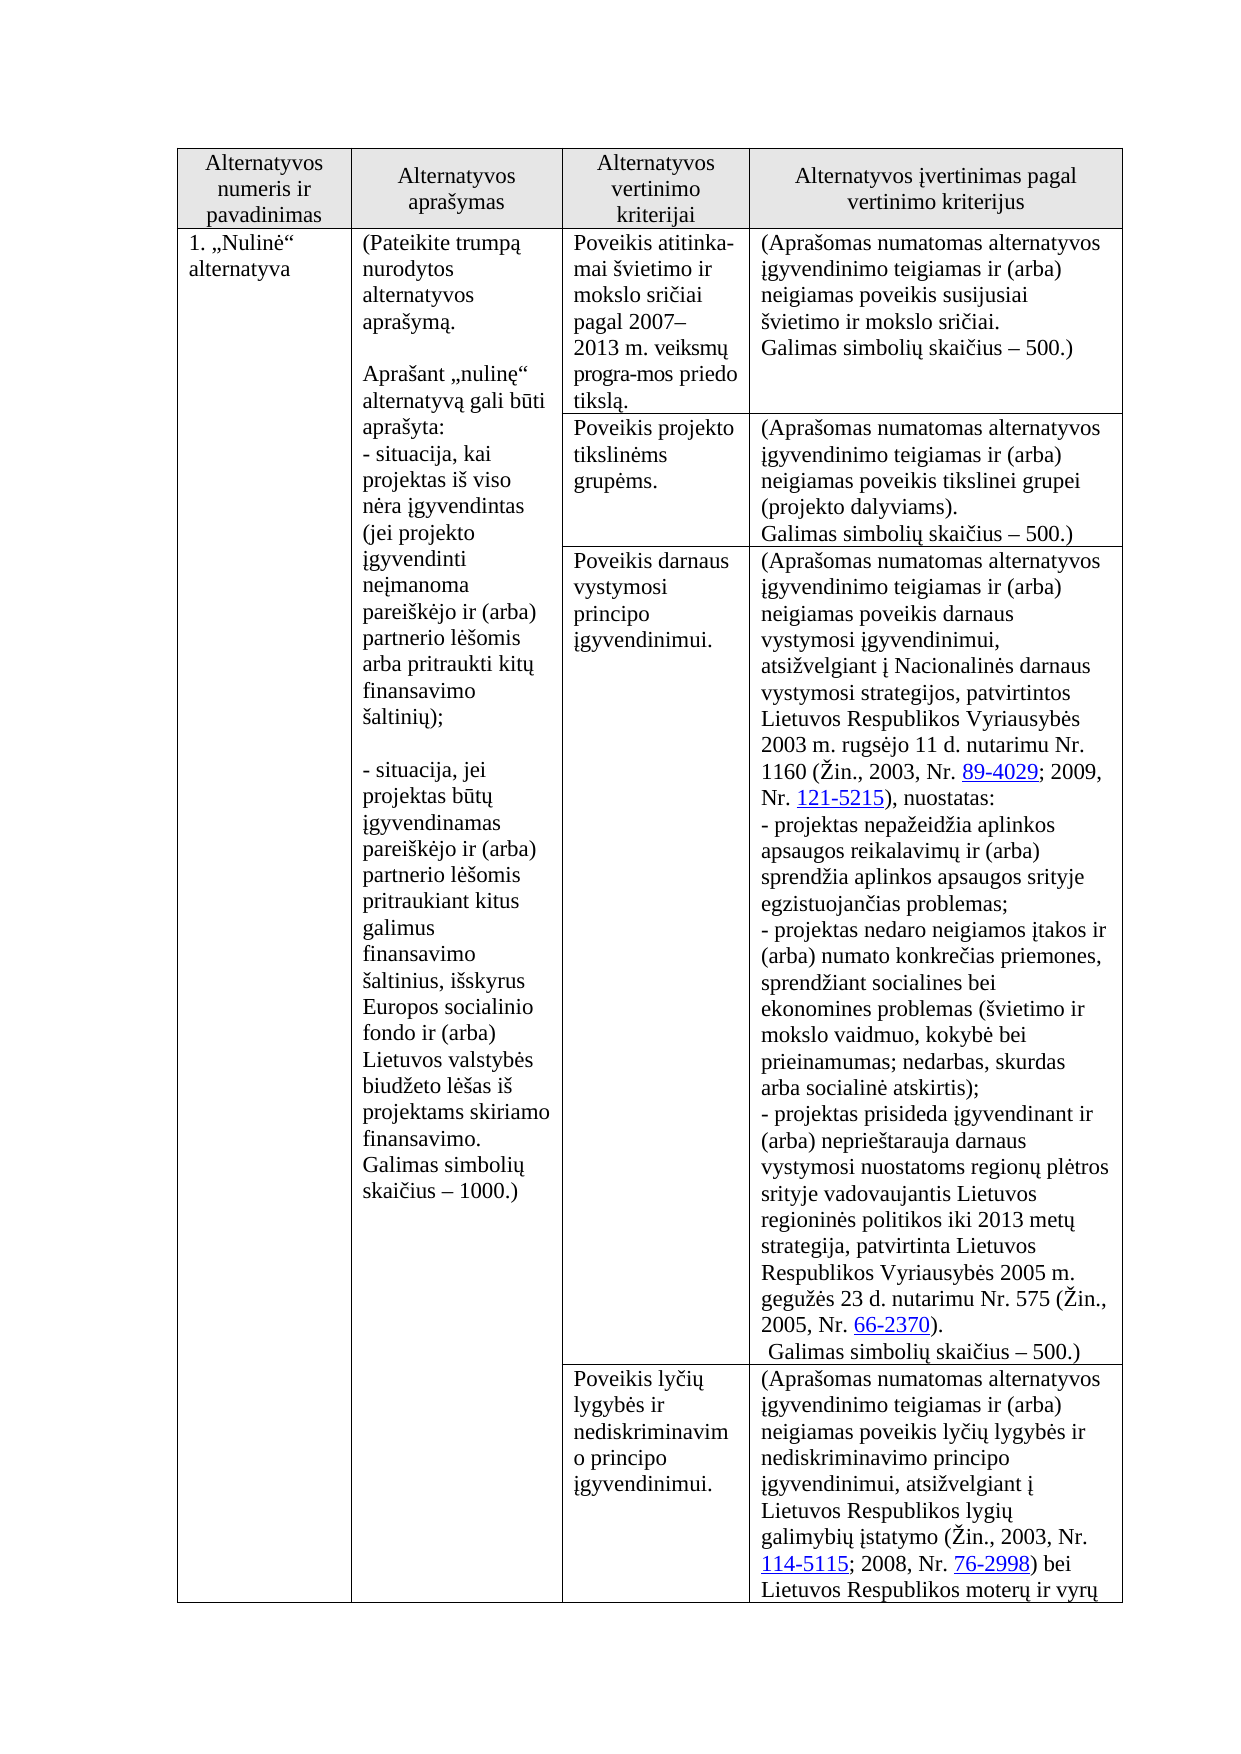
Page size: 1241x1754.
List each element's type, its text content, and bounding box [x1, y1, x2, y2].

table_header Alternatyvos vertinimo kriterijai [563, 149, 749, 228]
table_cell Poveikis projekto tikslinėms grupėms. [563, 414, 749, 546]
table_cell (Aprašomas numatomas alternatyvos įgyvendinimo teigiamas ir (arba) neigiamas poveikis lyčių lygybės ir nediskriminavimo principo įgyvendinimui, atsižvelgiant į Lietuvos Respublikos lygių galimybių įstatymo (Žin., 2003, Nr. 114-5115; 2008, Nr. 76-2998) bei Lietuvos Respublikos moterų ir vyrų [750, 1365, 1122, 1602]
table_cell (Aprašomas numatomas alternatyvos įgyvendinimo teigiamas ir (arba) neigiamas poveikis darnaus vystymosi įgyvendinimui, atsižvelgiant į Nacionalinės darnaus vystymosi strategijos, patvirtintos Lietuvos Respublikos Vyriausybės 2003 m. rugsėjo 11 d. nutarimu Nr. 1160 (Žin., 2003, Nr. 89-4029; 2009, Nr. 121-5215), nuostatas: - projektas nepažeidžia aplinkos apsaugos reikalavimų ir (arba) sprendžia aplinkos apsaugos srityje egzistuojančias problemas; - projektas nedaro neigiamos įtakos ir (arba) numato konkrečias priemones, sprendžiant socialines bei ekonomines problemas (švietimo ir mokslo vaidmuo, kokybė bei prieinamumas; nedarbas, skurdas arba socialinė atskirtis); - projektas prisideda įgyvendinant ir (arba) neprieštarauja darnaus vystymosi nuostatoms regionų plėtros srityje vadovaujantis Lietuvos regioninės politikos iki 2013 metų strategija, patvirtinta Lietuvos Respublikos Vyriausybės 2005 m. gegužės 23 d. nutarimu Nr. 575 (Žin., 2005, Nr. 66-2370). Galimas simbolių skaičius – 500.) [750, 547, 1122, 1364]
table_cell (Aprašomas numatomas alternatyvos įgyvendinimo teigiamas ir (arba) neigiamas poveikis susijusiai švietimo ir mokslo sričiai. Galimas simbolių skaičius – 500.) [750, 229, 1122, 413]
table_cell Poveikis lyčių lygybės ir nediskriminavimo principo įgyvendinimui. [563, 1365, 749, 1602]
table_header Alternatyvos aprašymas [352, 149, 562, 228]
table_header Alternatyvos numeris ir pavadinimas [178, 149, 351, 228]
table_header Alternatyvos įvertinimas pagal vertinimo kriterijus [750, 149, 1122, 228]
table_cell Poveikis darnaus vystymosi principo įgyvendinimui. [563, 547, 749, 1364]
table_cell (Pateikite trumpą nurodytos alternatyvos aprašymą. Aprašant „nulinę“ alternatyvą gali būti aprašyta: - situacija, kai projektas iš viso nėra įgyvendintas (jei projekto įgyvendinti neįmanoma pareiškėjo ir (arba) partnerio lėšomis arba pritraukti kitų finansavimo šaltinių); - situacija, jei projektas būtų įgyvendinamas pareiškėjo ir (arba) partnerio lėšomis pritraukiant kitus galimus finansavimo šaltinius, išskyrus Europos socialinio fondo ir (arba) Lietuvos valstybės biudžeto lėšas iš projektams skiriamo finansavimo. Galimas simbolių skaičius – 1000.) [352, 229, 562, 1602]
table_cell Poveikis atitinka-mai švietimo ir mokslo sričiai pagal 2007–2013 m. veiksmų progra-mos priedo tikslą. [563, 229, 749, 413]
table_cell 1. „Nulinė“ alternatyva [178, 229, 351, 1602]
table_cell (Aprašomas numatomas alternatyvos įgyvendinimo teigiamas ir (arba) neigiamas poveikis tikslinei grupei (projekto dalyviams). Galimas simbolių skaičius – 500.) [750, 414, 1122, 546]
